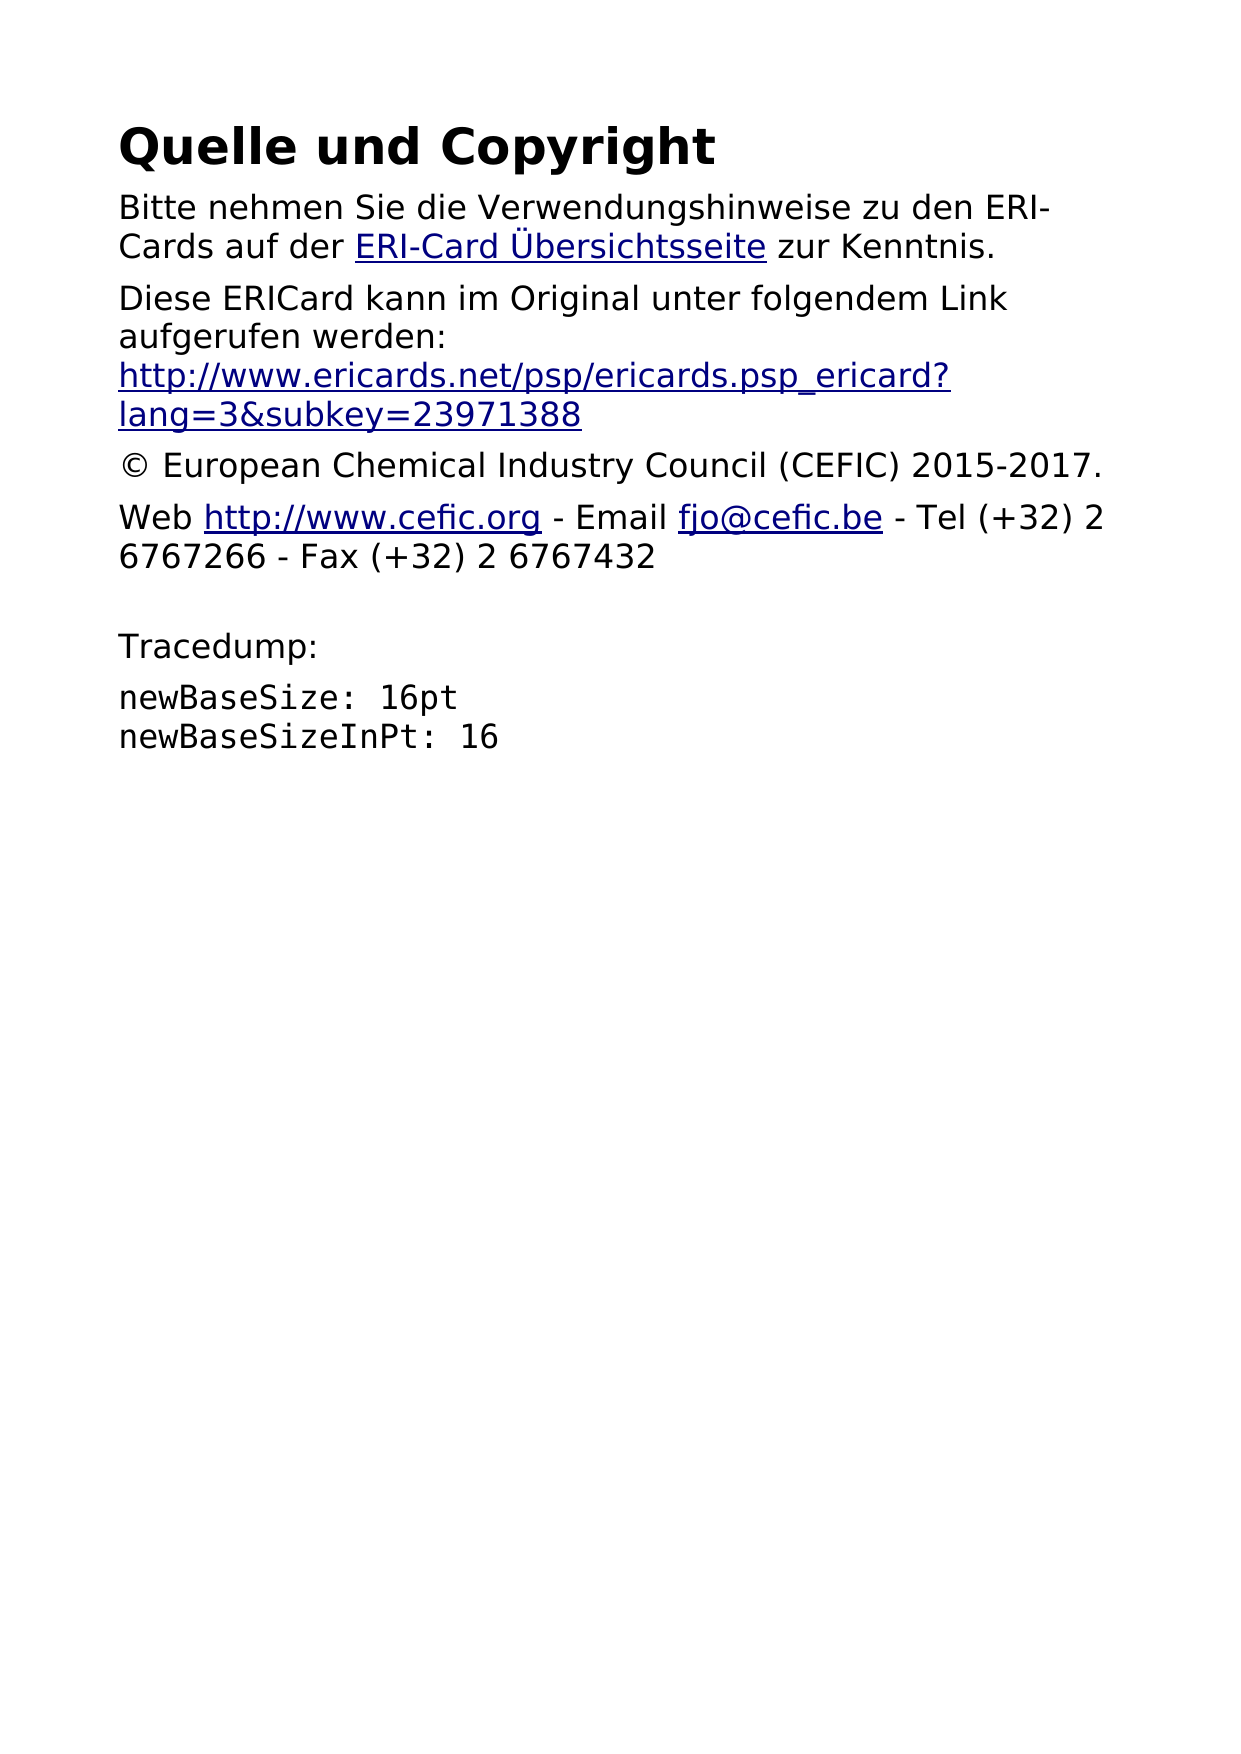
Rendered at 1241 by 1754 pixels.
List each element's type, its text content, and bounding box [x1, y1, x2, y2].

text Tracedump: [118, 588, 1122, 666]
text newBaseSize: 16pt newBaseSizeInPt: 16 [118, 679, 1122, 756]
text Web http://www.cefic.org - Email fjo@cefic.be - Tel (+32) 2 6767266 - Fax (+32) 2 6767432 [118, 498, 1122, 576]
text Diese ERICard kann im Original unter folgendem Link aufgerufen werden: http://www.ericards.net/psp/ericards.psp_ericard?lang=3&subkey=23971388 [118, 279, 1122, 434]
subtitle Quelle und Copyright [118, 118, 1122, 176]
text © European Chemical Industry Council (CEFIC) 2015-2017. [118, 447, 1122, 486]
text Bitte nehmen Sie die Verwendungshinweise zu den ERI-Cards auf der ERI-Card Übersichtsseite zur Kenntnis. [118, 189, 1122, 267]
